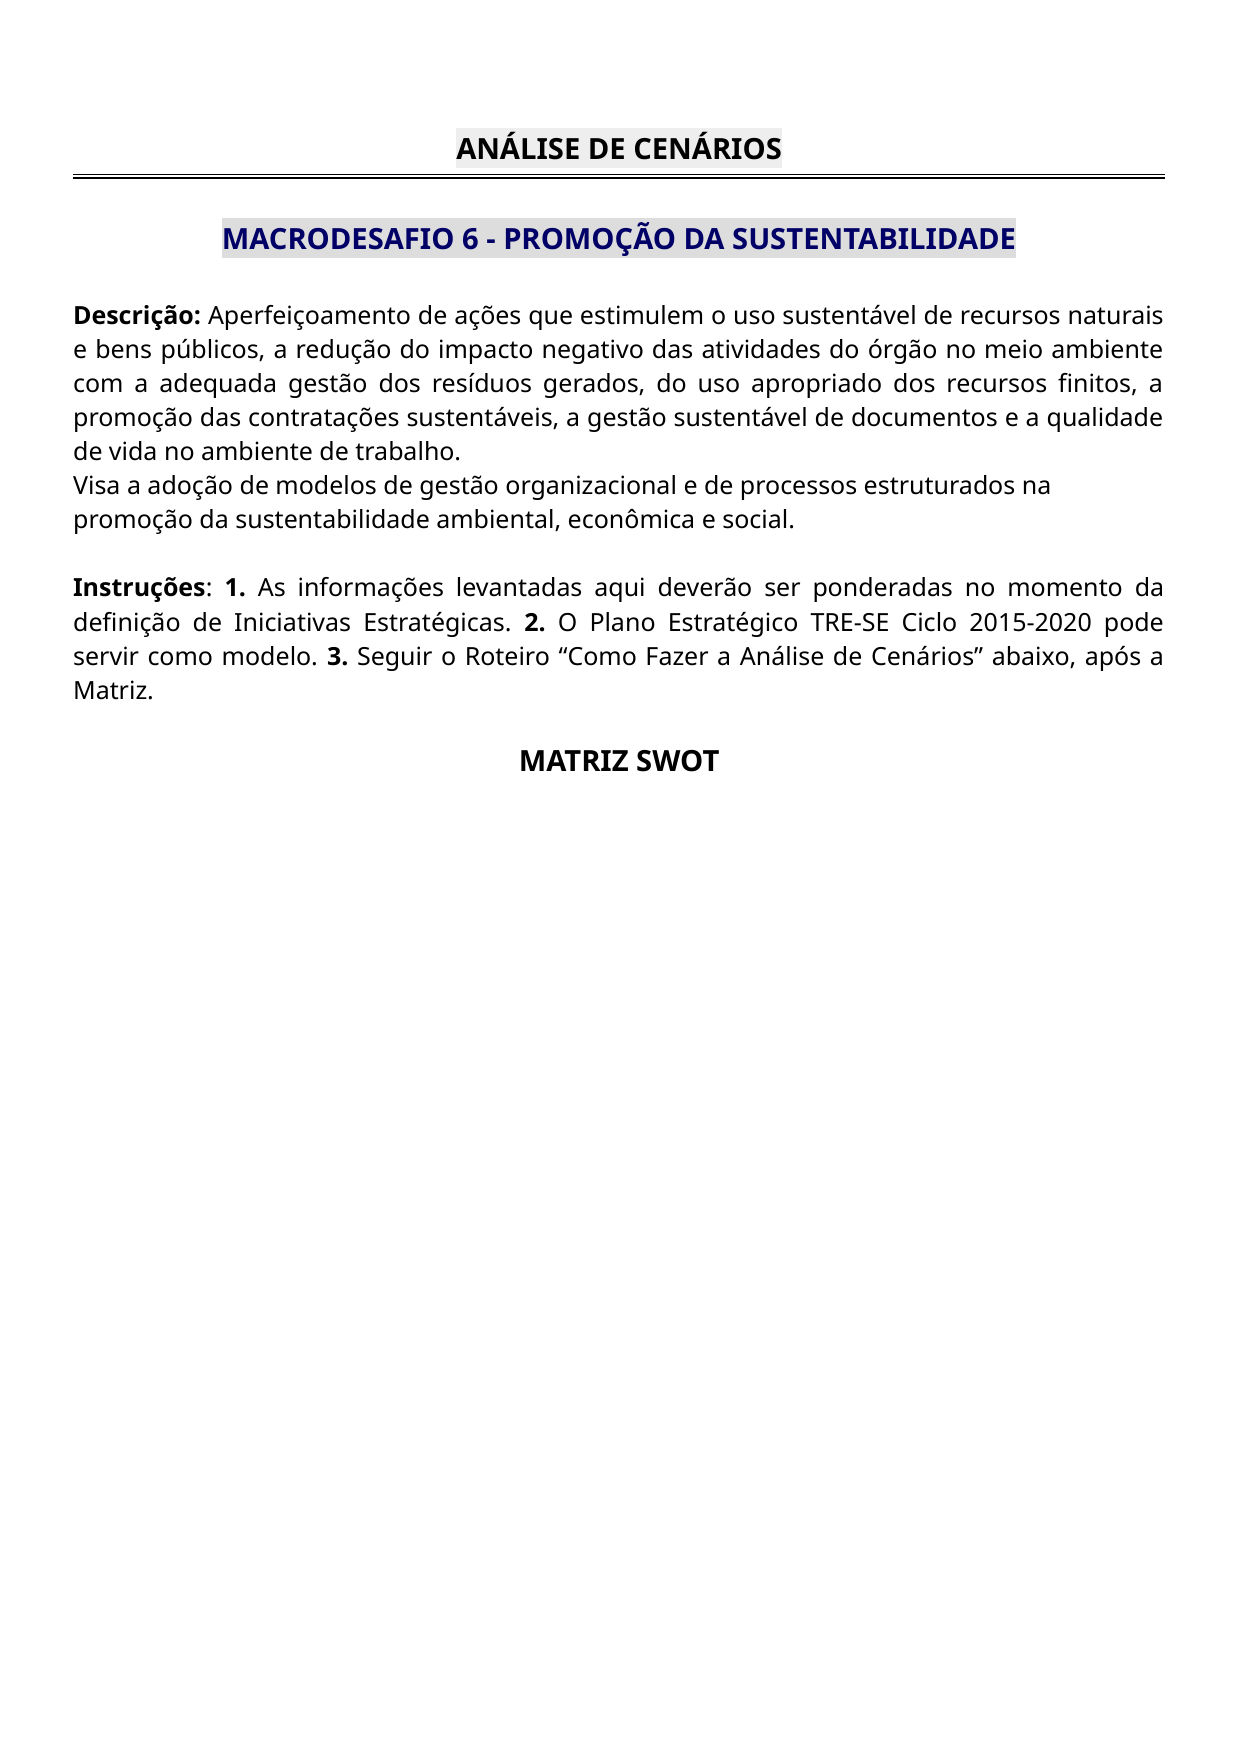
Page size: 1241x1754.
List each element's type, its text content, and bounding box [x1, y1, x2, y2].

table_header ANÁLISE DE CENÁRIOS [73, 123, 1165, 173]
text Instruções: 1. As informações levantadas aqui deverão ser ponderadas no momento da definição de Iniciativas Estratégicas. 2. O Plano Estratégico TRE-SE Ciclo 2015-2020 pode servir como modelo. 3. Seguir o Roteiro “Como Fazer a Análise de Cenários” abaixo, após a Matriz. [73, 570, 1165, 706]
text Descrição: Aperfeiçoamento de ações que estimulem o uso sustentável de recursos naturais e bens públicos, a redução do impacto negativo das atividades do órgão no meio ambiente com a adequada gestão dos resíduos gerados, do uso apropriado dos recursos finitos, a promoção das contratações sustentáveis, a gestão sustentável de documentos e a qualidade de vida no ambiente de trabalho. [73, 298, 1165, 468]
text Visa a adoção de modelos de gestão organizacional e de processos estruturados na [73, 468, 1165, 502]
text MATRIZ SWOT [73, 740, 1165, 780]
text MACRODESAFIO 6 - PROMOÇÃO DA SUSTENTABILIDADE [73, 218, 1165, 258]
text promoção da sustentabilidade ambiental, econômica e social. [73, 502, 1165, 536]
